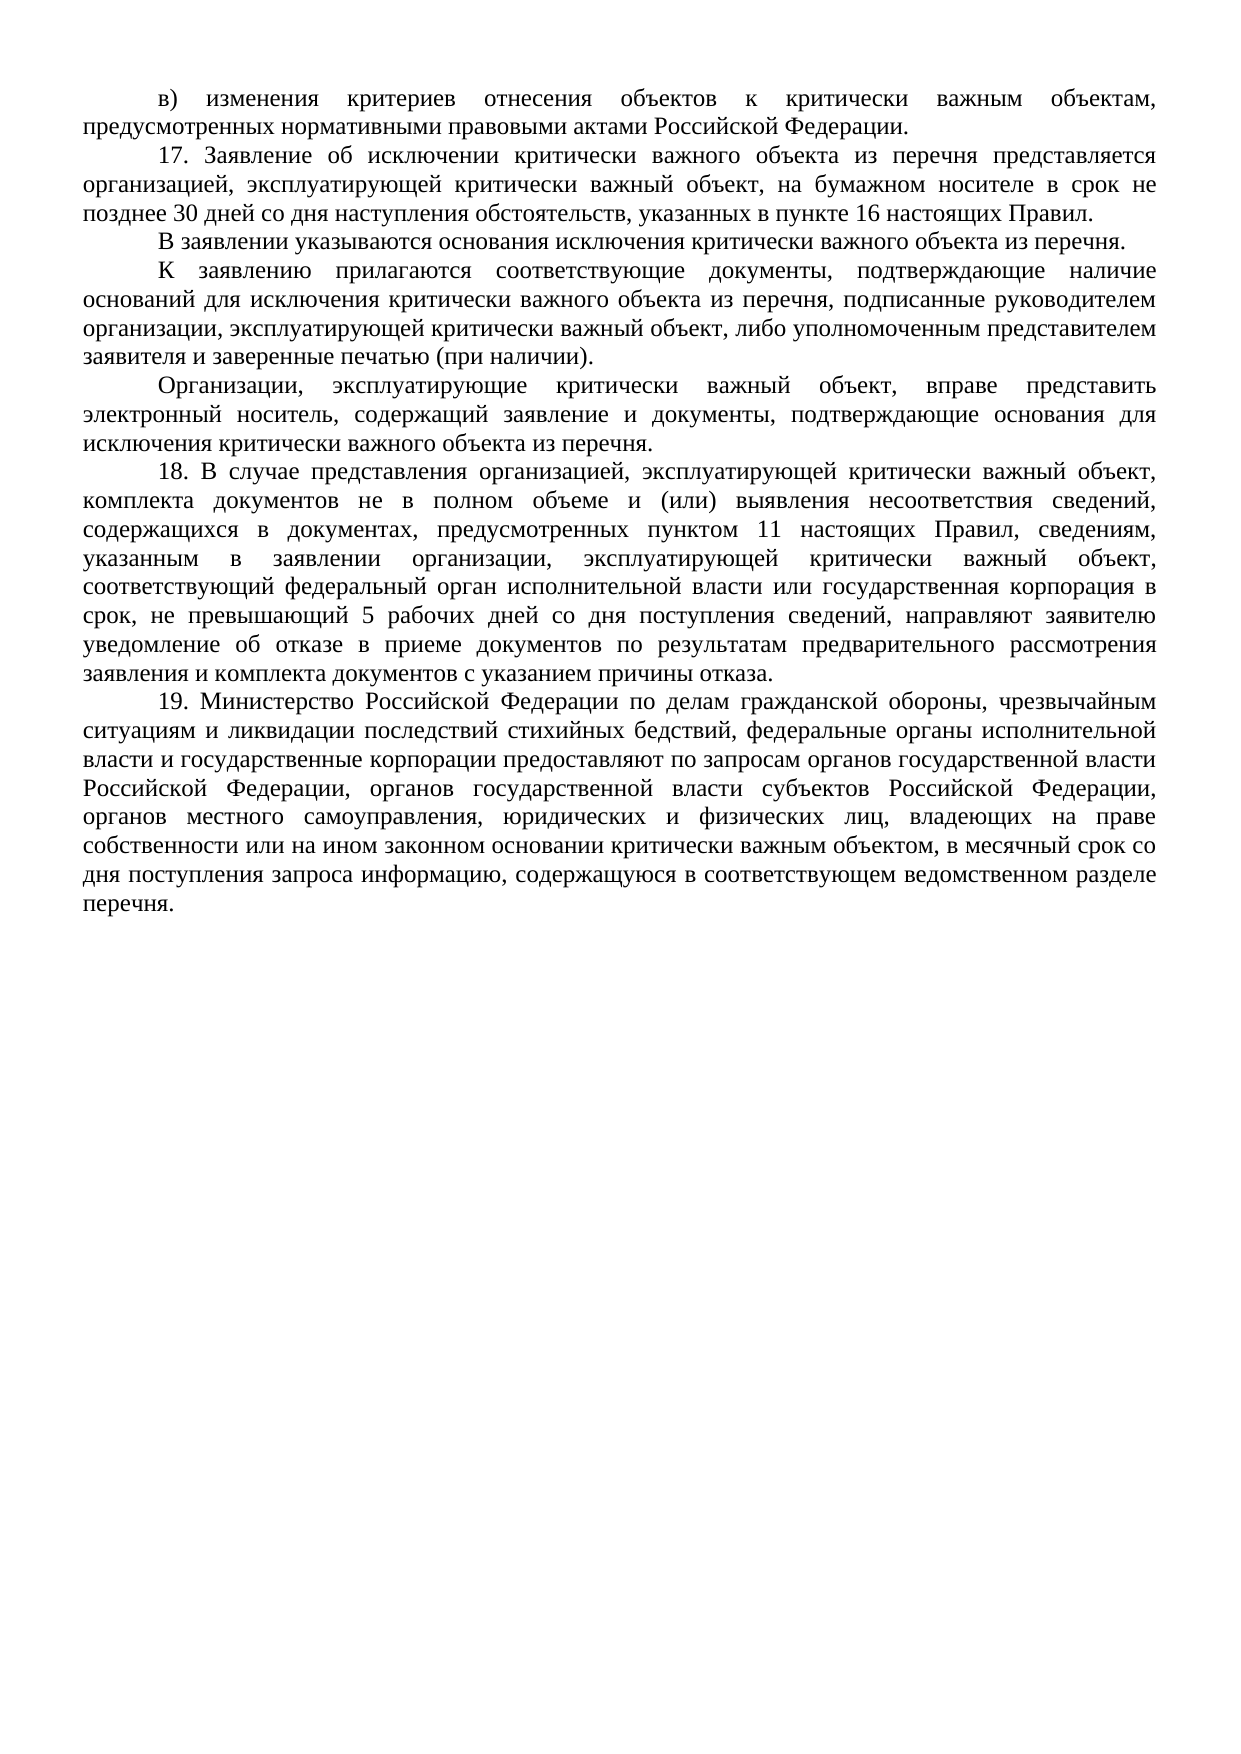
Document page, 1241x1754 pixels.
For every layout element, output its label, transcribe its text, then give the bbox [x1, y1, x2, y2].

text В заявлении указываются основания исключения критически важного объекта из перечня. [83, 226, 1157, 255]
text 19. Министерство Российской Федерации по делам гражданской обороны, чрезвычайным ситуациям и ликвидации последствий стихийных бедствий, федеральные органы исполнительной власти и государственные корпорации предоставляют по запросам органов государственной власти Российской Федерации, органов государственной власти субъектов Российской Федерации, органов местного самоуправления, юридических и физических лиц, владеющих на праве собственности или на ином законном основании критически важным объектом, в месячный срок со дня поступления запроса информацию, содержащуюся в соответствующем ведомственном разделе перечня. [83, 686, 1157, 916]
text К заявлению прилагаются соответствующие документы, подтверждающие наличие оснований для исключения критически важного объекта из перечня, подписанные руководителем организации, эксплуатирующей критически важный объект, либо уполномоченным представителем заявителя и заверенные печатью (при наличии). [83, 255, 1157, 370]
text 18. В случае представления организацией, эксплуатирующей критически важный объект, комплекта документов не в полном объеме и (или) выявления несоответствия сведений, содержащихся в документах, предусмотренных пунктом 11 настоящих Правил, сведениям, указанным в заявлении организации, эксплуатирующей критически важный объект, соответствующий федеральный орган исполнительной власти или государственная корпорация в срок, не превышающий 5 рабочих дней со дня поступления сведений, направляют заявителю уведомление об отказе в приеме документов по результатам предварительного рассмотрения заявления и комплекта документов с указанием причины отказа. [83, 456, 1157, 686]
text в) изменения критериев отнесения объектов к критически важным объектам, предусмотренных нормативными правовыми актами Российской Федерации. [83, 83, 1157, 140]
text 17. Заявление об исключении критически важного объекта из перечня представляется организацией, эксплуатирующей критически важный объект, на бумажном носителе в срок не позднее 30 дней со дня наступления обстоятельств, указанных в пункте 16 настоящих Правил. [83, 140, 1157, 226]
text Организации, эксплуатирующие критически важный объект, вправе представить электронный носитель, содержащий заявление и документы, подтверждающие основания для исключения критически важного объекта из перечня. [83, 370, 1157, 456]
